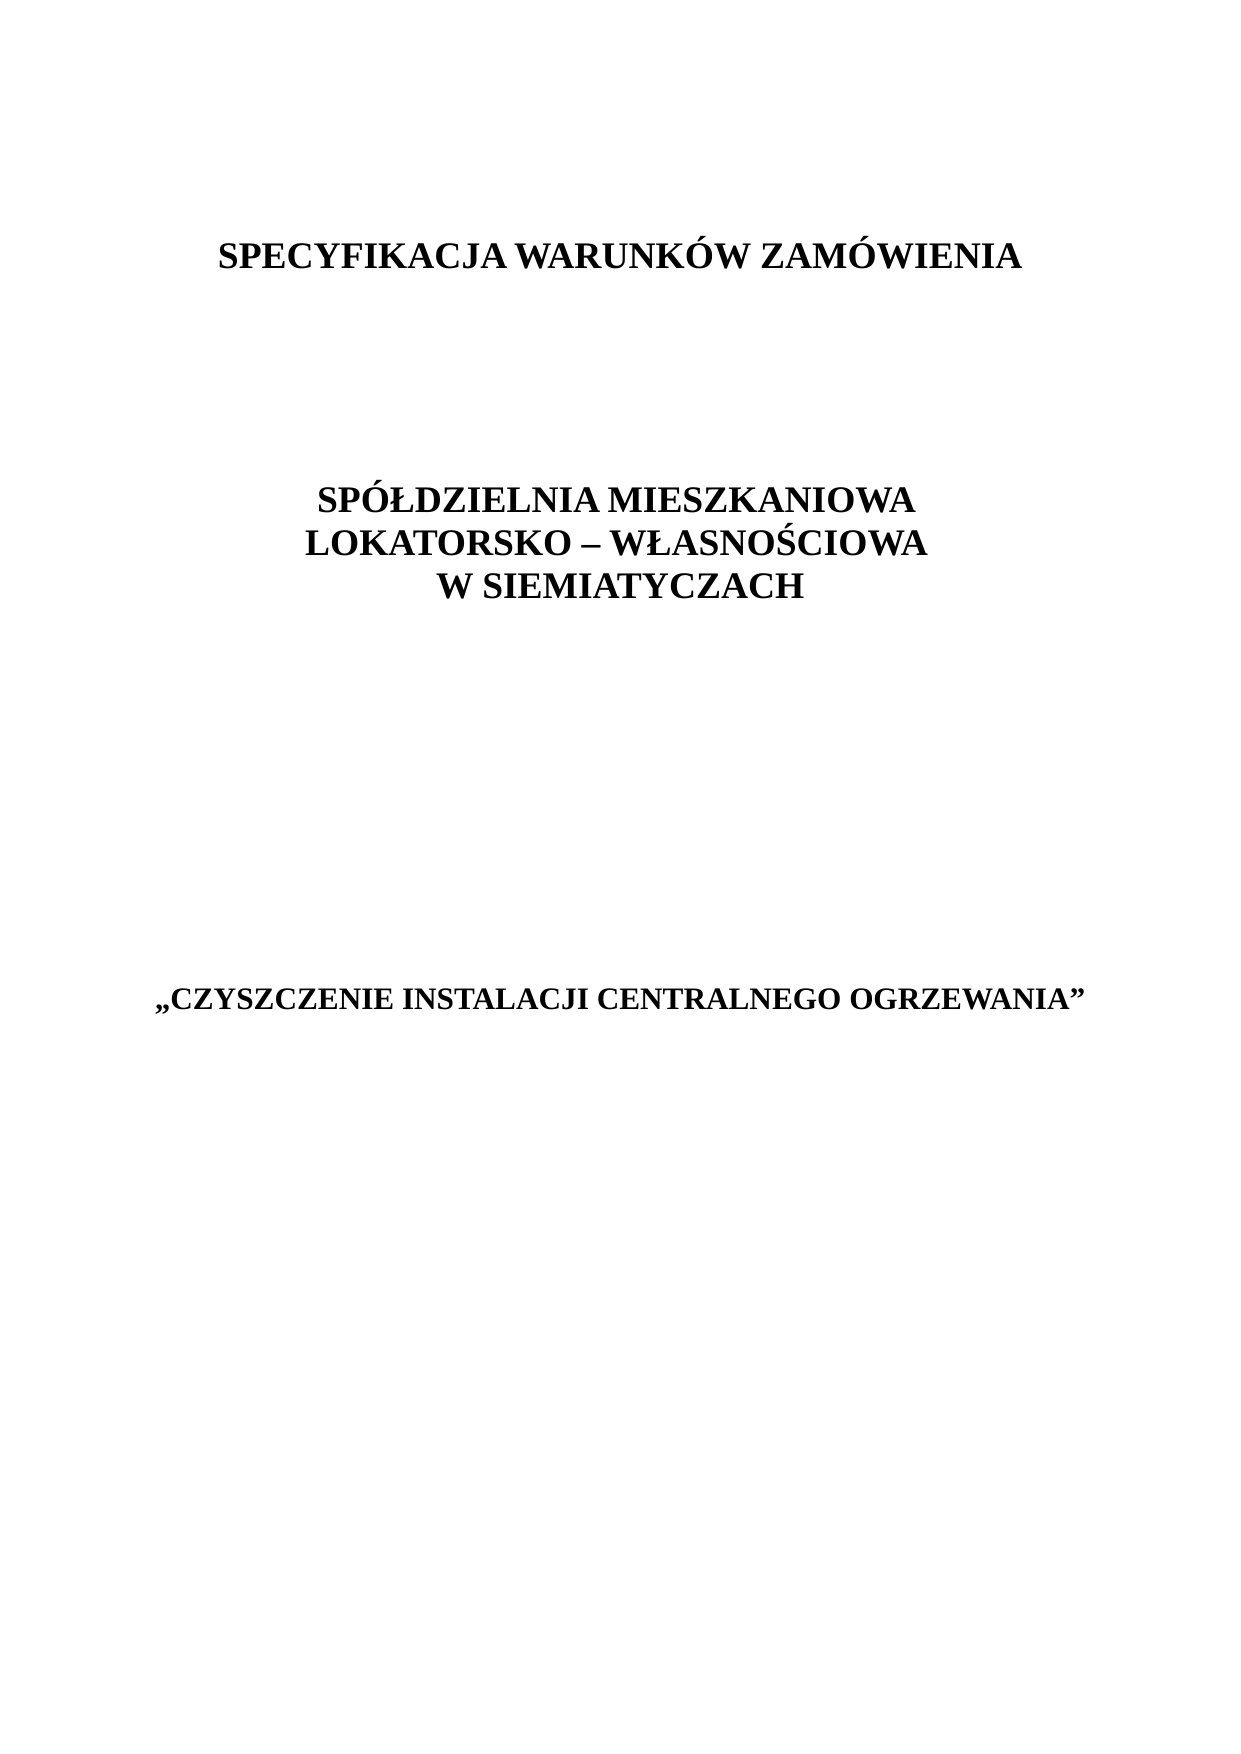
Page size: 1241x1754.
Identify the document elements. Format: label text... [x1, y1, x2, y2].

text SPÓŁDZIELNIA MIESZKANIOWA [118, 477, 1122, 521]
text SPECYFIKACJA WARUNKÓW ZAMÓWIENIA [118, 233, 1122, 276]
text LOKATORSKO – WŁASNOŚCIOWA [118, 521, 1122, 564]
text „CZYSZCZENIE INSTALACJI CENTRALNEGO OGRZEWANIA” [118, 981, 1122, 1017]
text W SIEMIATYCZACH [118, 564, 1122, 607]
